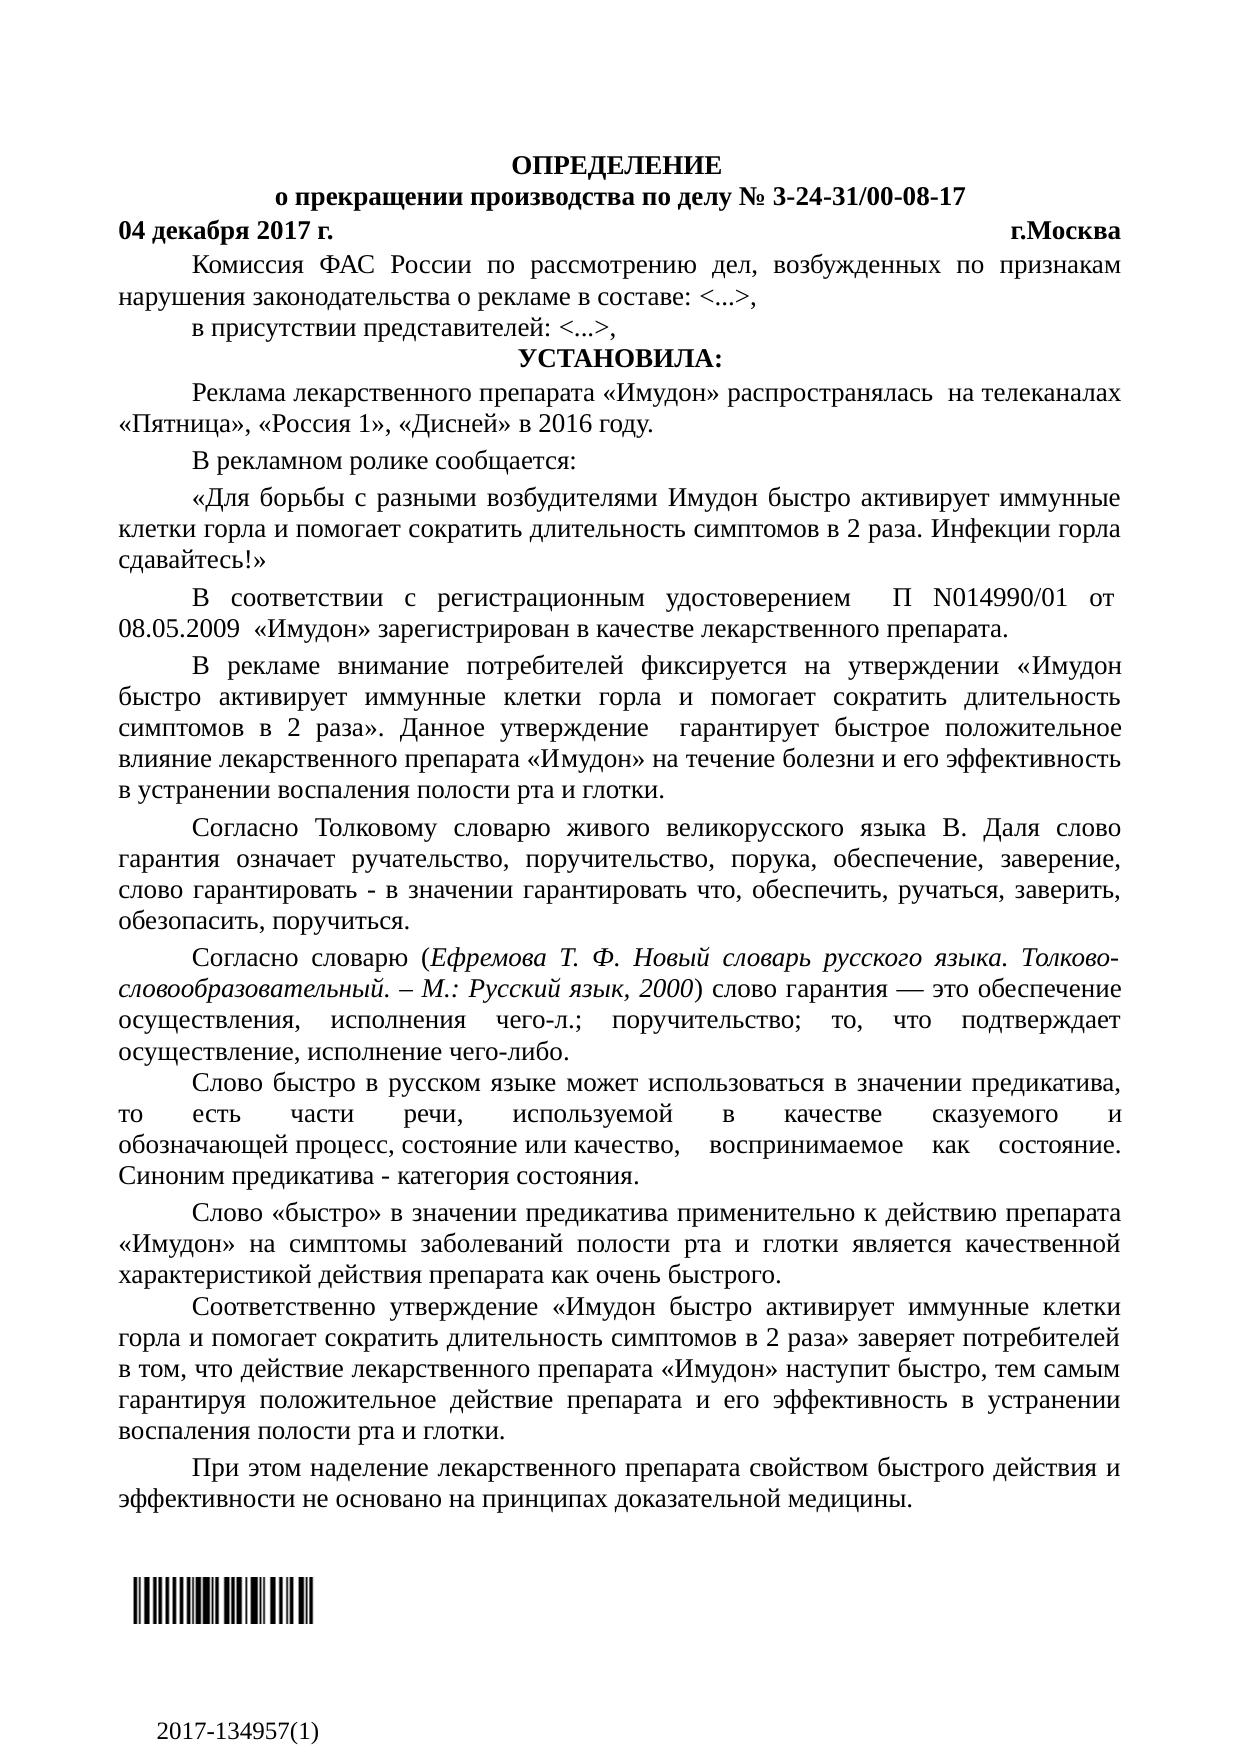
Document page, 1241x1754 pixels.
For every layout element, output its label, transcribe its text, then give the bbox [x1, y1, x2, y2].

text Слово быстро в русском языке может использоваться в значении предикатива, то есть части речи, используемой в качестве сказуемого и обозначающей процесс, состояние или качество, воспринимаемое как состояние. Синоним предикатива - категория состояния. [118, 1066, 1122, 1190]
text Согласно Толковому словарю живого великорусского языка В. Даля слово гарантия означает ручательство, поручительство, порука, обеспечение, заверение, слово гарантировать - в значении гарантировать что, обеспечить, ручаться, заверить, обезопасить, поручиться. [118, 811, 1122, 935]
text 04 декабря 2017 г. г.Москва [118, 214, 1122, 246]
text В соответствии с регистрационным удостоверением П N014990/01 от 08.05.2009 «Имудон» зарегистрирован в качестве лекарственного препарата. [118, 581, 1122, 643]
text в присутствии представителей: <...>, [118, 311, 1122, 342]
text о прекращении производства по делу № 3-24-31/00-08-17 [118, 180, 1122, 212]
text УСТАНОВИЛА: [118, 342, 1122, 373]
text Слово «быстро» в значении предикатива применительно к действию препарата «Имудон» на симптомы заболеваний полости рта и глотки является качественной характеристикой действия препарата как очень быстрого. [118, 1196, 1122, 1290]
text Комиссия ФАС России по рассмотрению дел, возбужденных по признакам нарушения законодательства о рекламе в составе: <...>, [118, 248, 1122, 311]
text Согласно словарю (Ефремова Т. Ф. Новый словарь русского языка. Толково-словообразовательный. – М.: Русский язык, 2000) слово гарантия — это обеспечение осуществления, исполнения чего-л.; поручительство; то, что подтверждает осуществление, исполнение чего-либо. [118, 941, 1122, 1066]
text «Для борьбы с разными возбудителями Имудон быстро активирует иммунные клетки горла и помогает сократить длительность симптомов в 2 раза. Инфекции горла сдавайтесь!» [118, 481, 1122, 575]
text В рекламном ролике сообщается: [118, 444, 1122, 475]
text В рекламе внимание потребителей фиксируется на утверждении «Имудон быстро активирует иммунные клетки горла и помогает сократить длительность симптомов в 2 раза». Данное утверждение гарантирует быстрое положительное влияние лекарственного препарата «Имудон» на течение болезни и его эффективность в устранении воспаления полости рта и глотки. [118, 649, 1122, 805]
text ОПРЕДЕЛЕНИЕ [118, 149, 1122, 180]
text При этом наделение лекарственного препарата свойством быстрого действия и эффективности не основано на принципах доказательной медицины. [118, 1451, 1122, 1514]
text Соответственно утверждение «Имудон быстро активирует иммунные клетки горла и помогает сократить длительность симптомов в 2 раза» заверяет потребителей в том, что действие лекарственного препарата «Имудон» наступит быстро, тем самым гарантируя положительное действие препарата и его эффективность в устранении воспаления полости рта и глотки. [118, 1290, 1122, 1445]
picture [118, 1577, 331, 1624]
text Реклама лекарственного препарата «Имудон» распространялась на телеканалах «Пятница», «Россия 1», «Дисней» в 2016 году. [118, 376, 1122, 438]
